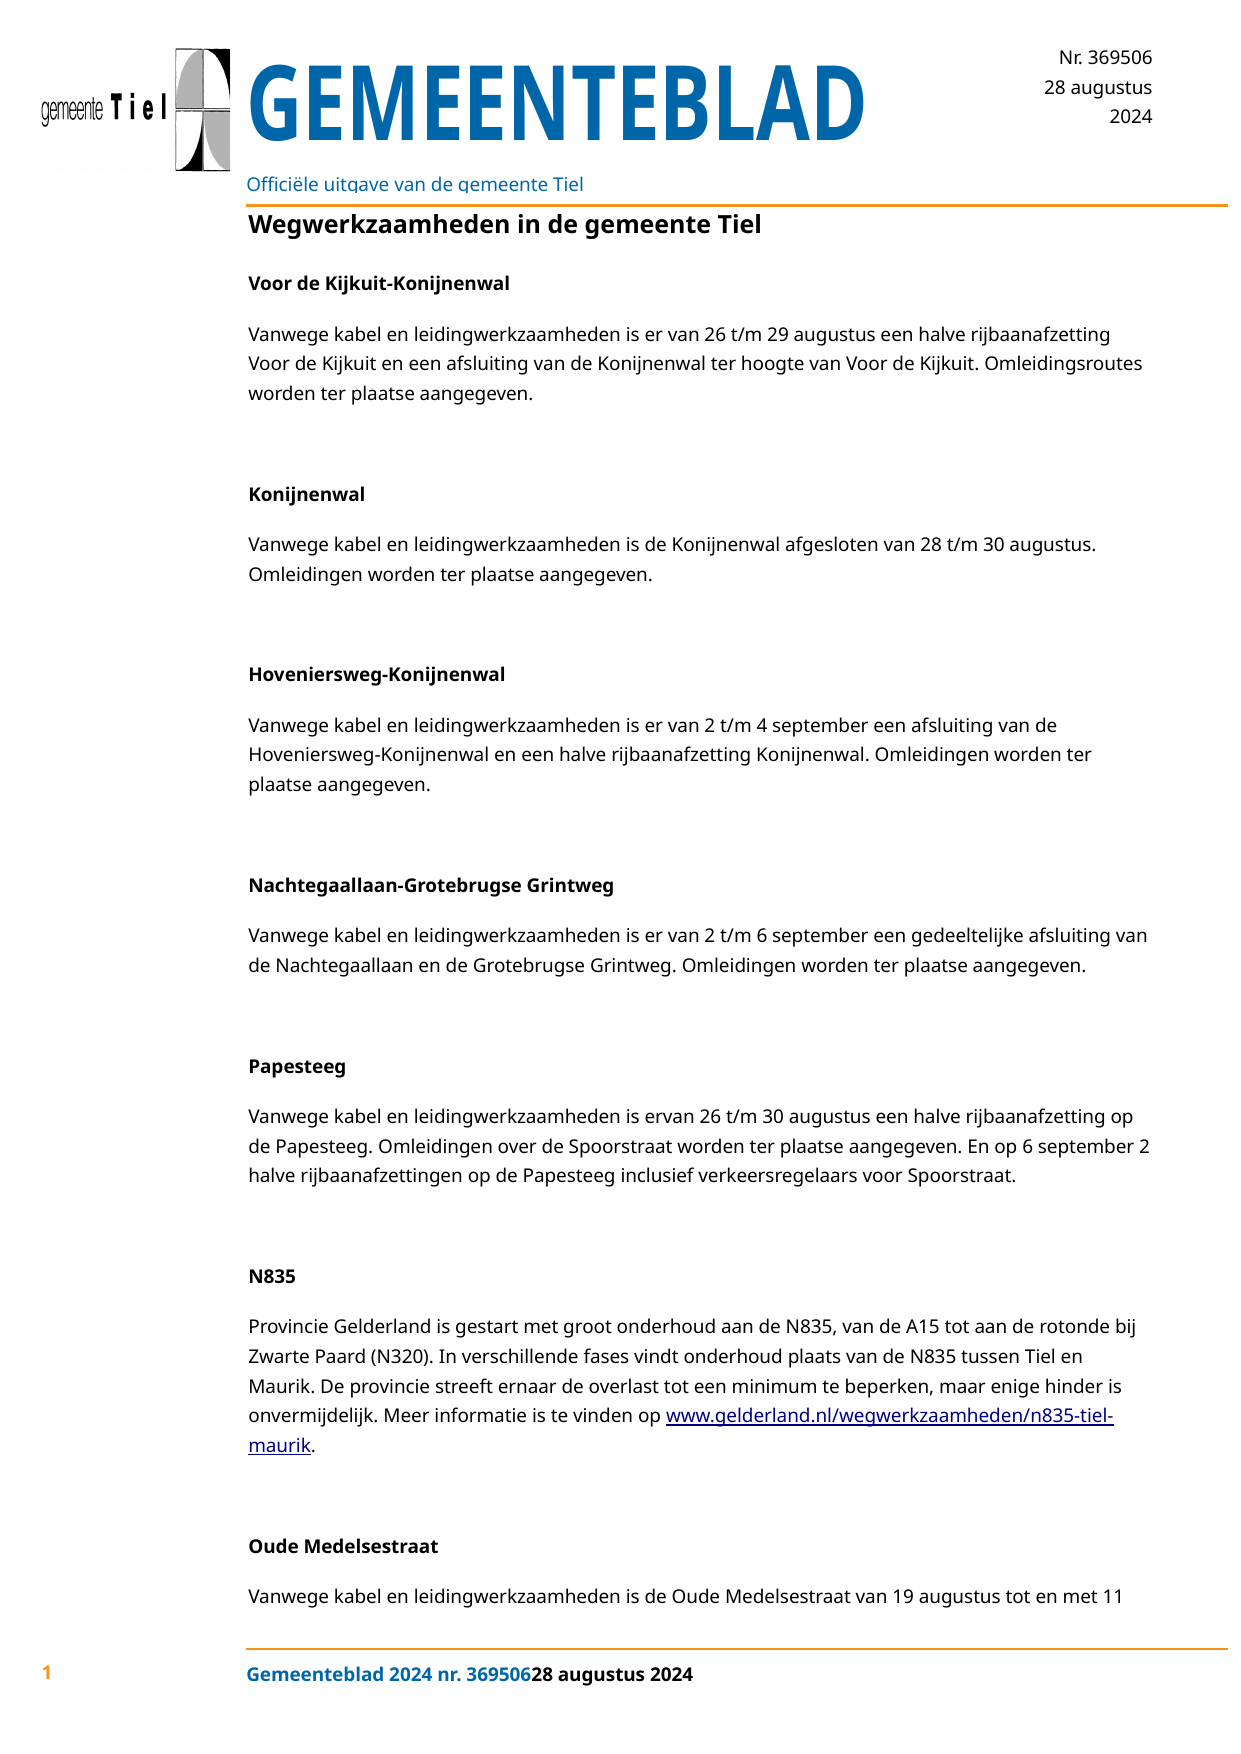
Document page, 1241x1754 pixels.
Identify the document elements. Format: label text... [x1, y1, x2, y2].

text Vanwege kabel en leidingwerkzaamheden is ervan 26 t/m 30 augustus een halve rijbaanafzetting op de Papesteeg. Omleidingen over de Spoorstraat worden ter plaatse aangegeven. En op 6 september 2 halve rijbaanafzettingen op de Papesteeg inclusief verkeersregelaars voor Spoorstraat. [248, 1103, 1152, 1188]
text Wegwerkzaamheden in de gemeente Tiel [248, 207, 1152, 241]
text Hoveniersweg-Konijnenwal [248, 662, 1152, 687]
text Vanwege kabel en leidingwerkzaamheden is er van 26 t/m 29 augustus een halve rijbaanafzetting Voor de Kijkuit en een afsluiting van de Konijnenwal ter hoogte van Voor de Kijkuit. Omleidingsroutes worden ter plaatse aangegeven. [248, 321, 1152, 406]
text Vanwege kabel en leidingwerkzaamheden is de Oude Medelsestraat van 19 augustus tot en met 11 [248, 1583, 1152, 1609]
text Nachtegaallaan-Grotebrugse Grintweg [248, 872, 1152, 898]
text Oude Medelsestraat [248, 1533, 1152, 1558]
text Vanwege kabel en leidingwerkzaamheden is er van 2 t/m 6 september een gedeeltelijke afsluiting van de Nachtegaallaan en de Grotebrugse Grintweg. Omleidingen worden ter plaatse aangegeven. [248, 922, 1152, 978]
text Vanwege kabel en leidingwerkzaamheden is er van 2 t/m 4 september een afsluiting van de Hoveniersweg-Konijnenwal en een halve rijbaanafzetting Konijnenwal. Omleidingen worden ter plaatse aangegeven. [248, 712, 1152, 797]
text Voor de Kijkuit-Konijnenwal [248, 270, 1152, 296]
picture [41, 47, 231, 172]
text Provincie Gelderland is gestart met groot onderhoud aan de N835, van de A15 tot aan de rotonde bij Zwarte Paard (N320). In verschillende fases vindt onderhoud plaats van de N835 tussen Tiel en Maurik. De provincie streeft ernaar de overlast tot een minimum te beperken, maar enige hinder is onvermijdelijk. Meer informatie is te vinden op www.gelderland.nl/wegwerkzaamheden/n835-tiel-maurik. [248, 1314, 1152, 1458]
text Vanwege kabel en leidingwerkzaamheden is de Konijnenwal afgesloten van 28 t/m 30 augustus. Omleidingen worden ter plaatse aangegeven. [248, 531, 1152, 586]
text Konijnenwal [248, 481, 1152, 506]
text N835 [248, 1263, 1152, 1289]
text Papesteeg [248, 1053, 1152, 1078]
